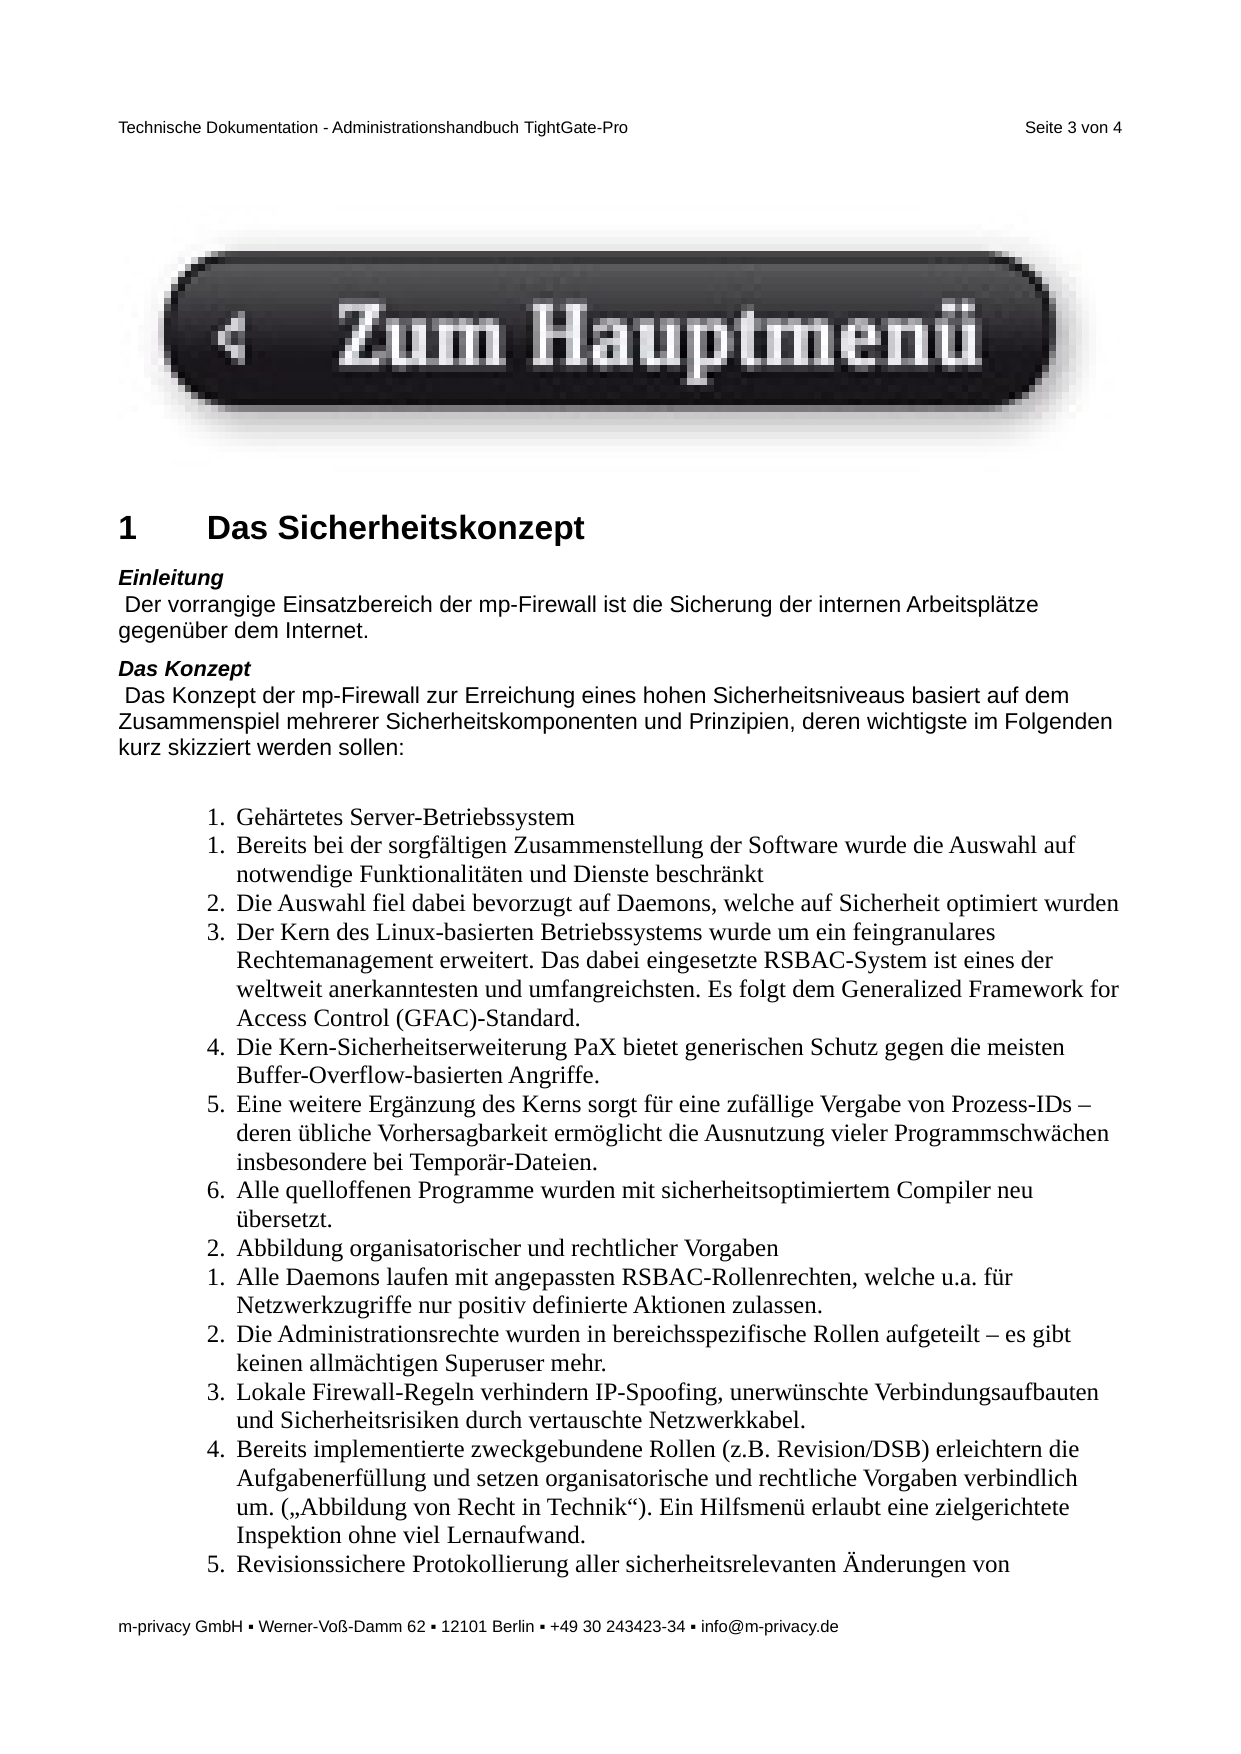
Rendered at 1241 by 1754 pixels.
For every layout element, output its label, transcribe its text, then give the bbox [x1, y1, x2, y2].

list Alle Daemons laufen mit angepassten RSBAC-Rollenrechten, welche u.a. für Netzwerkzugriffe nur positiv definierte Aktionen zulassen. [207, 1262, 1122, 1319]
list Revisionssichere Protokollierung aller sicherheitsrelevanten Änderungen von [207, 1549, 1122, 1578]
list Bereits implementierte zweckgebundene Rollen (z.B. Revision/DSB) erleichtern die Aufgabenerfüllung und setzen organisatorische und rechtliche Vorgaben verbindlich um. („Abbildung von Recht in Technik“). Ein Hilfsmenü erlaubt eine zielgerichtete Inspektion ohne viel Lernaufwand. [207, 1434, 1122, 1549]
list Alle quelloffenen Programme wurden mit sicherheitsoptimiertem Compiler neu übersetzt. [207, 1176, 1122, 1233]
list Lokale Firewall-Regeln verhindern IP-Spoofing, unerwünschte Verbindungsaufbauten und Sicherheitsrisiken durch vertauschte Netzwerkkabel. [207, 1377, 1122, 1434]
list Gehärtetes Server-Betriebssystem [207, 802, 1122, 831]
list Abbildung organisatorischer und rechtlicher Vorgaben [207, 1233, 1122, 1262]
text Einleitung Der vorrangige Einsatzbereich der mp-Firewall ist die Sicherung der internen Arbeitsplätze gegenüber dem Internet. [118, 564, 1122, 643]
subtitle Das Sicherheitskonzept [118, 508, 1122, 547]
list Bereits bei der sorgfältigen Zusammenstellung der Software wurde die Auswahl auf notwendige Funktionalitäten und Dienste beschränkt [207, 831, 1122, 888]
list Die Administrationsrechte wurden in bereichsspezifische Rollen aufgeteilt – es gibt keinen allmächtigen Superuser mehr. [207, 1319, 1122, 1377]
list Der Kern des Linux-basierten Betriebssystems wurde um ein feingranulares Rechtemanagement erweitert. Das dabei eingesetzte RSBAC-System ist eines der weltweit anerkanntesten und umfangreichsten. Es folgt dem Generalized Framework for Access Control (GFAC)-Standard. [207, 917, 1122, 1032]
list Eine weitere Ergänzung des Kerns sorgt für eine zufällige Vergabe von Prozess-IDs – deren übliche Vorhersagbarkeit ermöglicht die Ausnutzung vieler Programmschwächen insbesondere bei Temporär-Dateien. [207, 1089, 1122, 1176]
text Das Konzept Das Konzept der mp-Firewall zur Erreichung eines hohen Sicherheitsniveaus basiert auf dem Zusammenspiel mehrerer Sicherheitskomponenten und Prinzipien, deren wichtigste im Folgenden kurz skizziert werden sollen: [118, 655, 1122, 761]
list Die Kern-Sicherheitserweiterung PaX bietet generischen Schutz gegen die meisten Buffer-Overflow-basierten Angriffe. [207, 1032, 1122, 1089]
picture [118, 205, 1123, 473]
list Die Auswahl fiel dabei bevorzugt auf Daemons, welche auf Sicherheit optimiert wurden [207, 888, 1122, 917]
